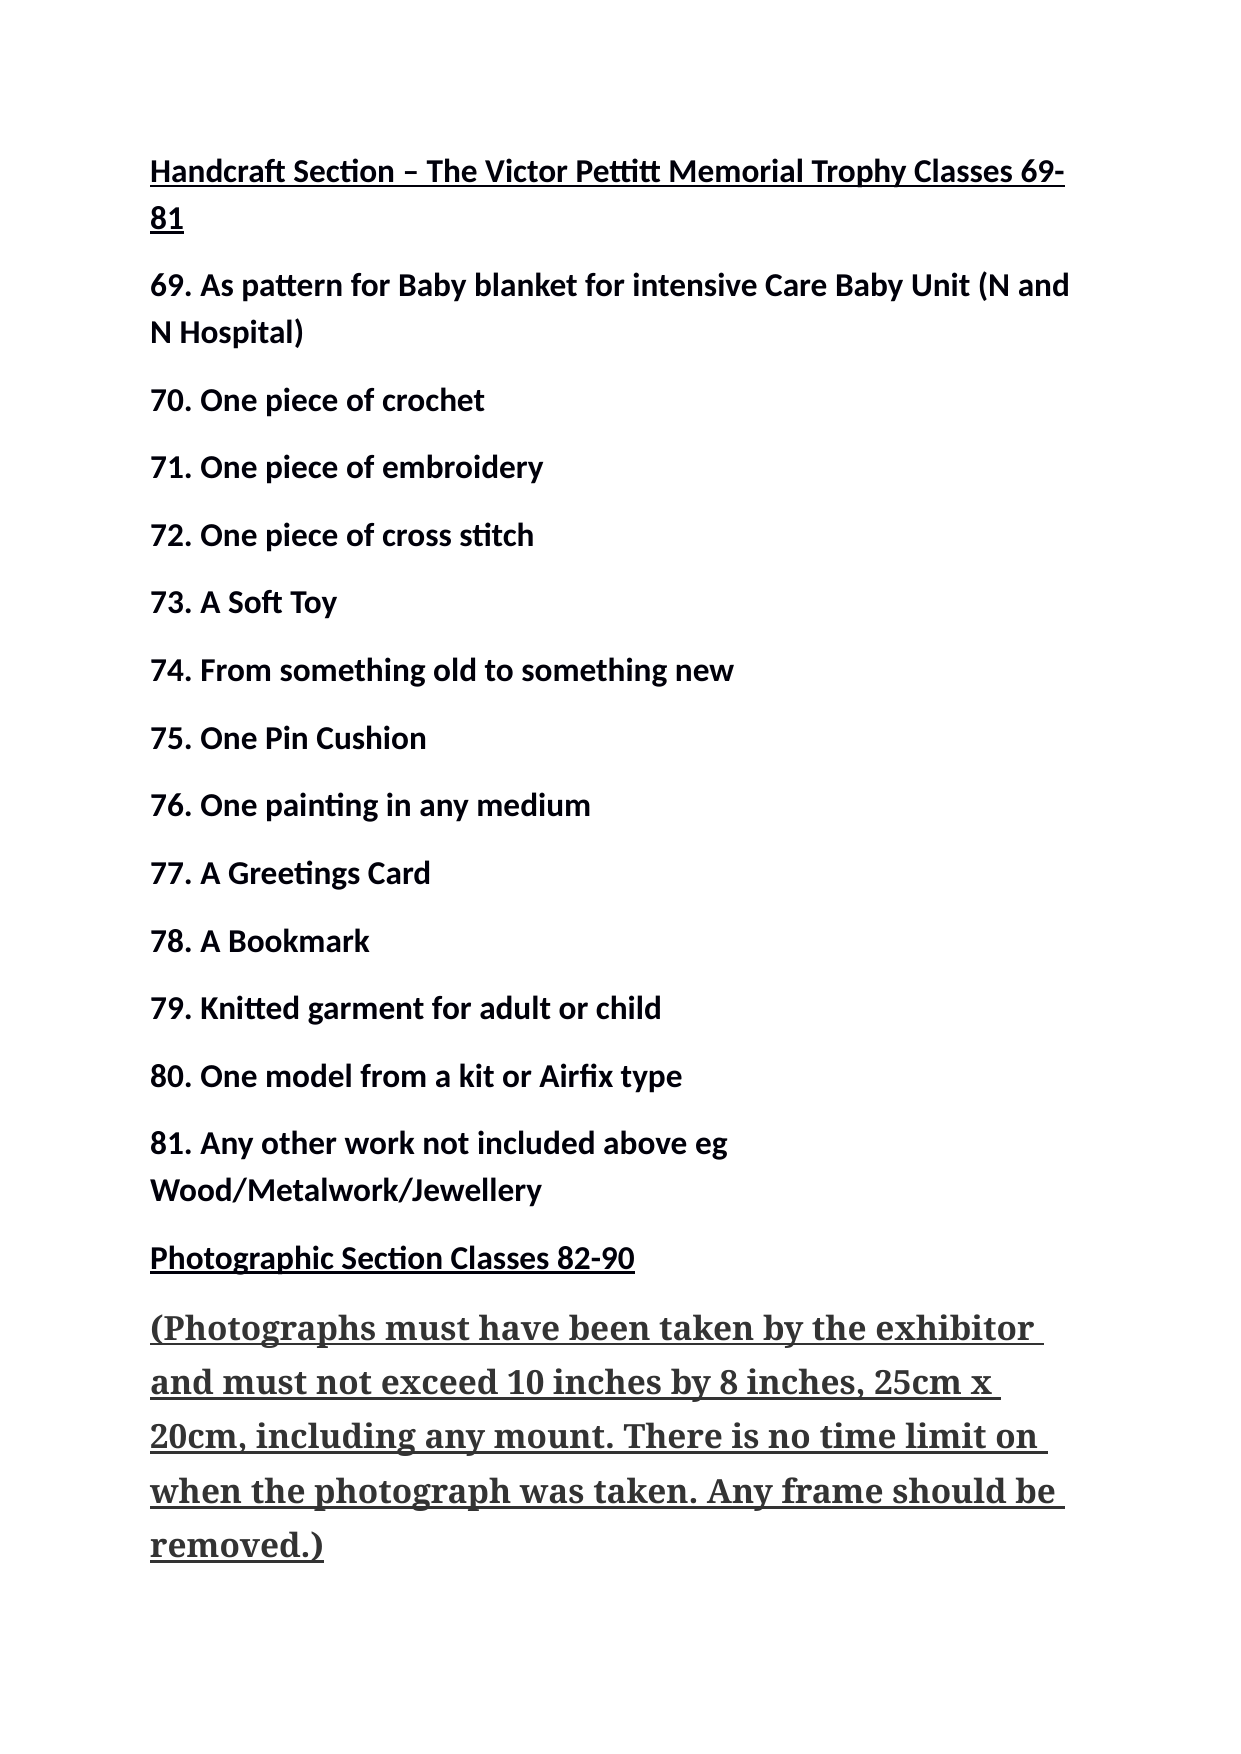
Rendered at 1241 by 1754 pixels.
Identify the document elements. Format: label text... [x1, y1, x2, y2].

text 81. Any other work not included above eg Wood/Metalwork/Jewellery [150, 1122, 1090, 1210]
text 79. Knitted garment for adult or child [150, 987, 1090, 1028]
text 71. One piece of embroidery [150, 446, 1090, 487]
text (Photographs must have been taken by the exhibitor and must not exceed 10 inches by 8 inches, 25cm x 20cm, including any mount. There is no time limit on when the photograph was taken. Any frame should be removed.) [150, 1304, 1090, 1568]
text 73. A Soft Toy [150, 582, 1090, 622]
text 75. One Pin Cushion [150, 717, 1090, 757]
text 74. From something old to something new [150, 649, 1090, 690]
text 76. One painting in any medium [150, 784, 1090, 825]
text 72. One piece of cross stitch [150, 514, 1090, 555]
text 70. One piece of crochet [150, 379, 1090, 419]
text 69. As pattern for Baby blanket for intensive Care Baby Unit (N and N Hospital) [150, 264, 1090, 352]
text 80. One model from a kit or Airfix type [150, 1055, 1090, 1096]
text 78. A Bookmark [150, 919, 1090, 960]
text 77. A Greetings Card [150, 852, 1090, 893]
text Handcraft Section – The Victor Pettitt Memorial Trophy Classes 69-81 [150, 150, 1090, 237]
text Photographic Section Classes 82-90 [150, 1237, 1090, 1277]
